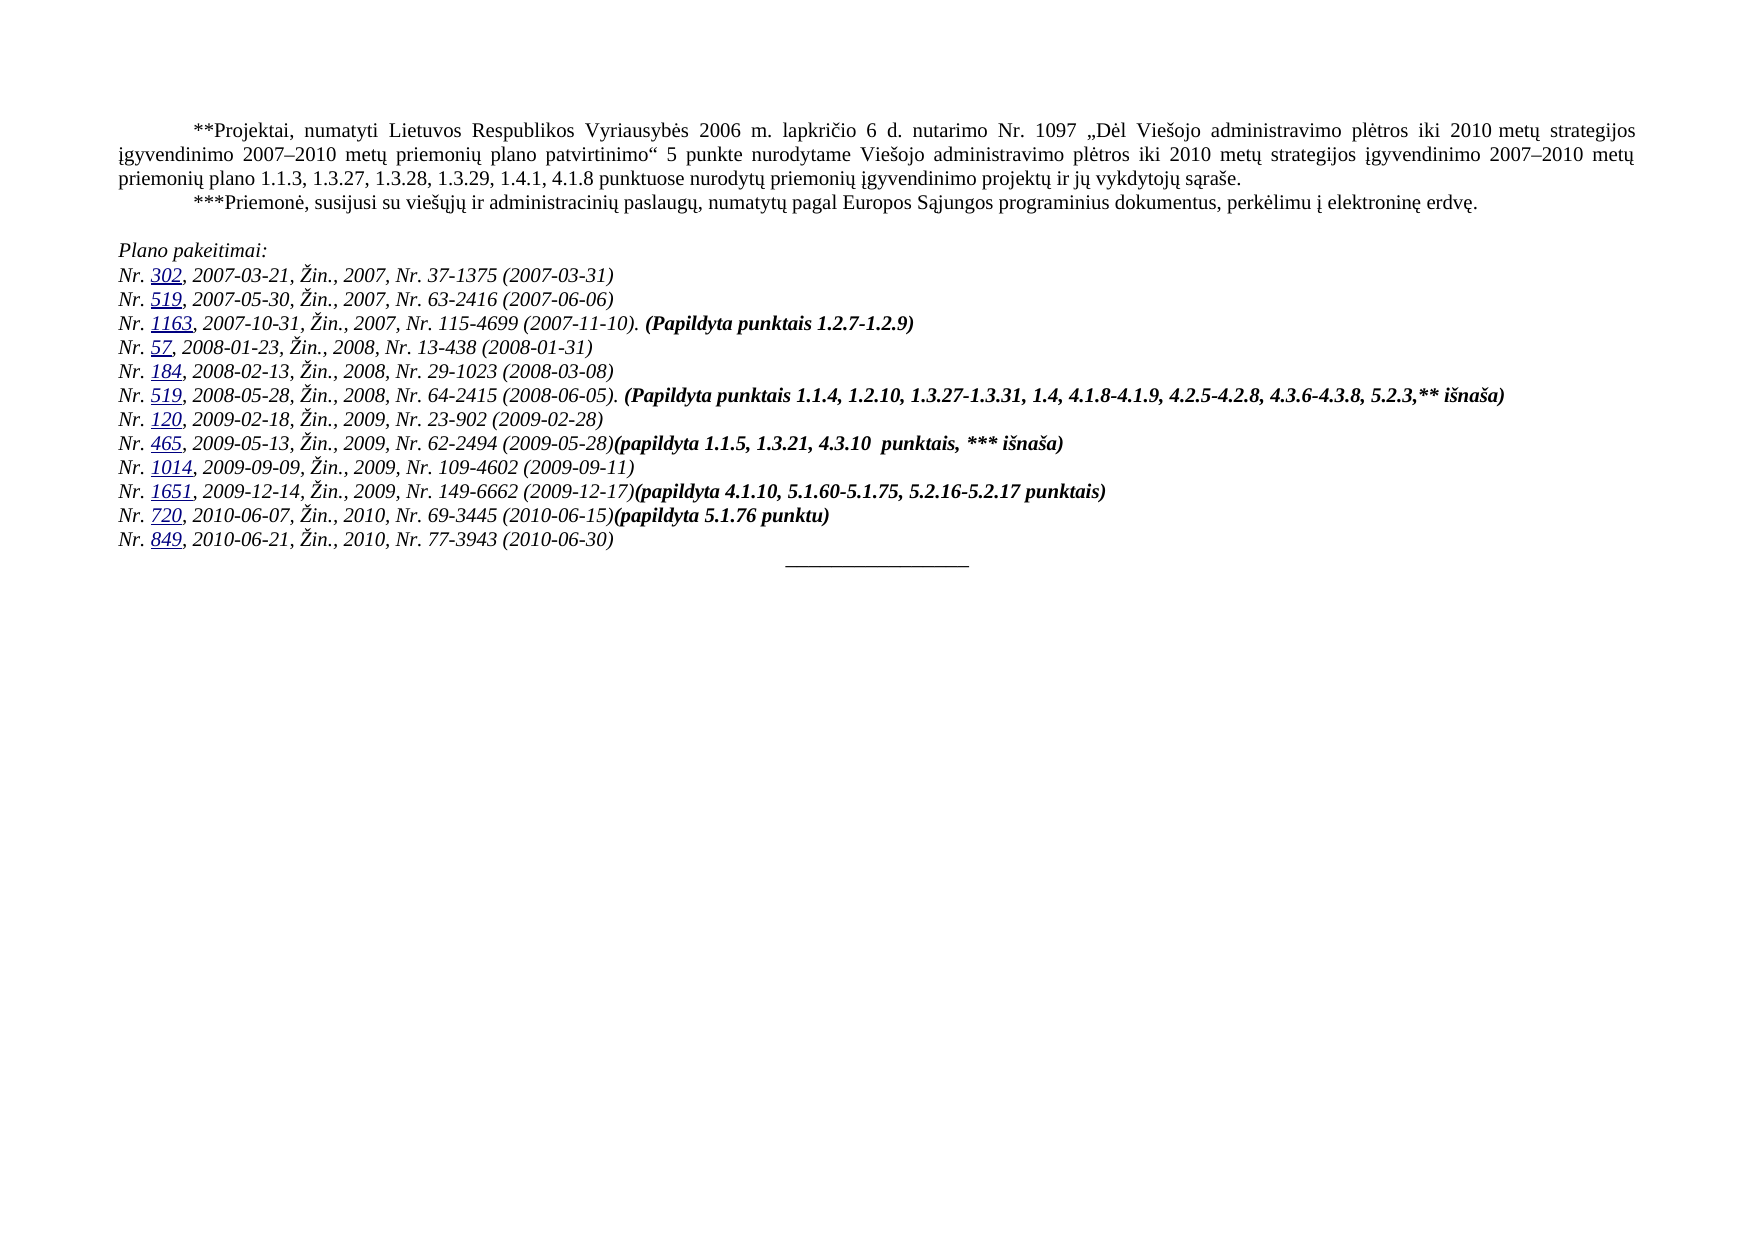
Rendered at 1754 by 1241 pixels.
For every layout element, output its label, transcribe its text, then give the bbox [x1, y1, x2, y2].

text Nr. 57, 2008-01-23, Žin., 2008, Nr. 13-438 (2008-01-31) [118, 335, 1636, 359]
text **Projektai, numatyti Lietuvos Respublikos Vyriausybės 2006 m. lapkričio 6 d. nutarimo Nr. 1097 „Dėl Viešojo administravimo plėtros iki 2010 metų strategijos įgyvendinimo 2007–2010 metų priemonių plano patvirtinimo“ 5 punkte nurodytame Viešojo administravimo plėtros iki 2010 metų strategijos įgyvendinimo 2007–2010 metų priemonių plano 1.1.3, 1.3.27, 1.3.28, 1.3.29, 1.4.1, 4.1.8 punktuose nurodytų priemonių įgyvendinimo projektų ir jų vykdytojų sąraše. [118, 118, 1636, 190]
text Nr. 465, 2009-05-13, Žin., 2009, Nr. 62-2494 (2009-05-28)(papildyta 1.1.5, 1.3.21, 4.3.10 punktais, *** išnaša) [118, 431, 1636, 455]
text Plano pakeitimai: [118, 238, 1636, 262]
text Nr. 1163, 2007-10-31, Žin., 2007, Nr. 115-4699 (2007-11-10). (Papildyta punktais 1.2.7-1.2.9) [118, 311, 1636, 335]
text –––––––––––––––– [118, 551, 1636, 578]
text ***Priemonė, susijusi su viešųjų ir administracinių paslaugų, numatytų pagal Europos Sąjungos programinius dokumentus, perkėlimu į elektroninę erdvę. [118, 190, 1636, 214]
text Nr. 720, 2010-06-07, Žin., 2010, Nr. 69-3445 (2010-06-15)(papildyta 5.1.76 punktu) [118, 503, 1636, 527]
text Nr. 302, 2007-03-21, Žin., 2007, Nr. 37-1375 (2007-03-31) [118, 262, 1636, 287]
text Nr. 1014, 2009-09-09, Žin., 2009, Nr. 109-4602 (2009-09-11) [118, 455, 1636, 479]
text Nr. 1651, 2009-12-14, Žin., 2009, Nr. 149-6662 (2009-12-17)(papildyta 4.1.10, 5.1.60-5.1.75, 5.2.16-5.2.17 punktais) [118, 479, 1636, 503]
text Nr. 849, 2010-06-21, Žin., 2010, Nr. 77-3943 (2010-06-30) [118, 527, 1636, 551]
text Nr. 519, 2008-05-28, Žin., 2008, Nr. 64-2415 (2008-06-05). (Papildyta punktais 1.1.4, 1.2.10, 1.3.27-1.3.31, 1.4, 4.1.8-4.1.9, 4.2.5-4.2.8, 4.3.6-4.3.8, 5.2.3,** išnaša) [118, 383, 1636, 407]
text Nr. 184, 2008-02-13, Žin., 2008, Nr. 29-1023 (2008-03-08) [118, 359, 1636, 383]
text Nr. 519, 2007-05-30, Žin., 2007, Nr. 63-2416 (2007-06-06) [118, 287, 1636, 311]
text Nr. 120, 2009-02-18, Žin., 2009, Nr. 23-902 (2009-02-28) [118, 407, 1636, 431]
